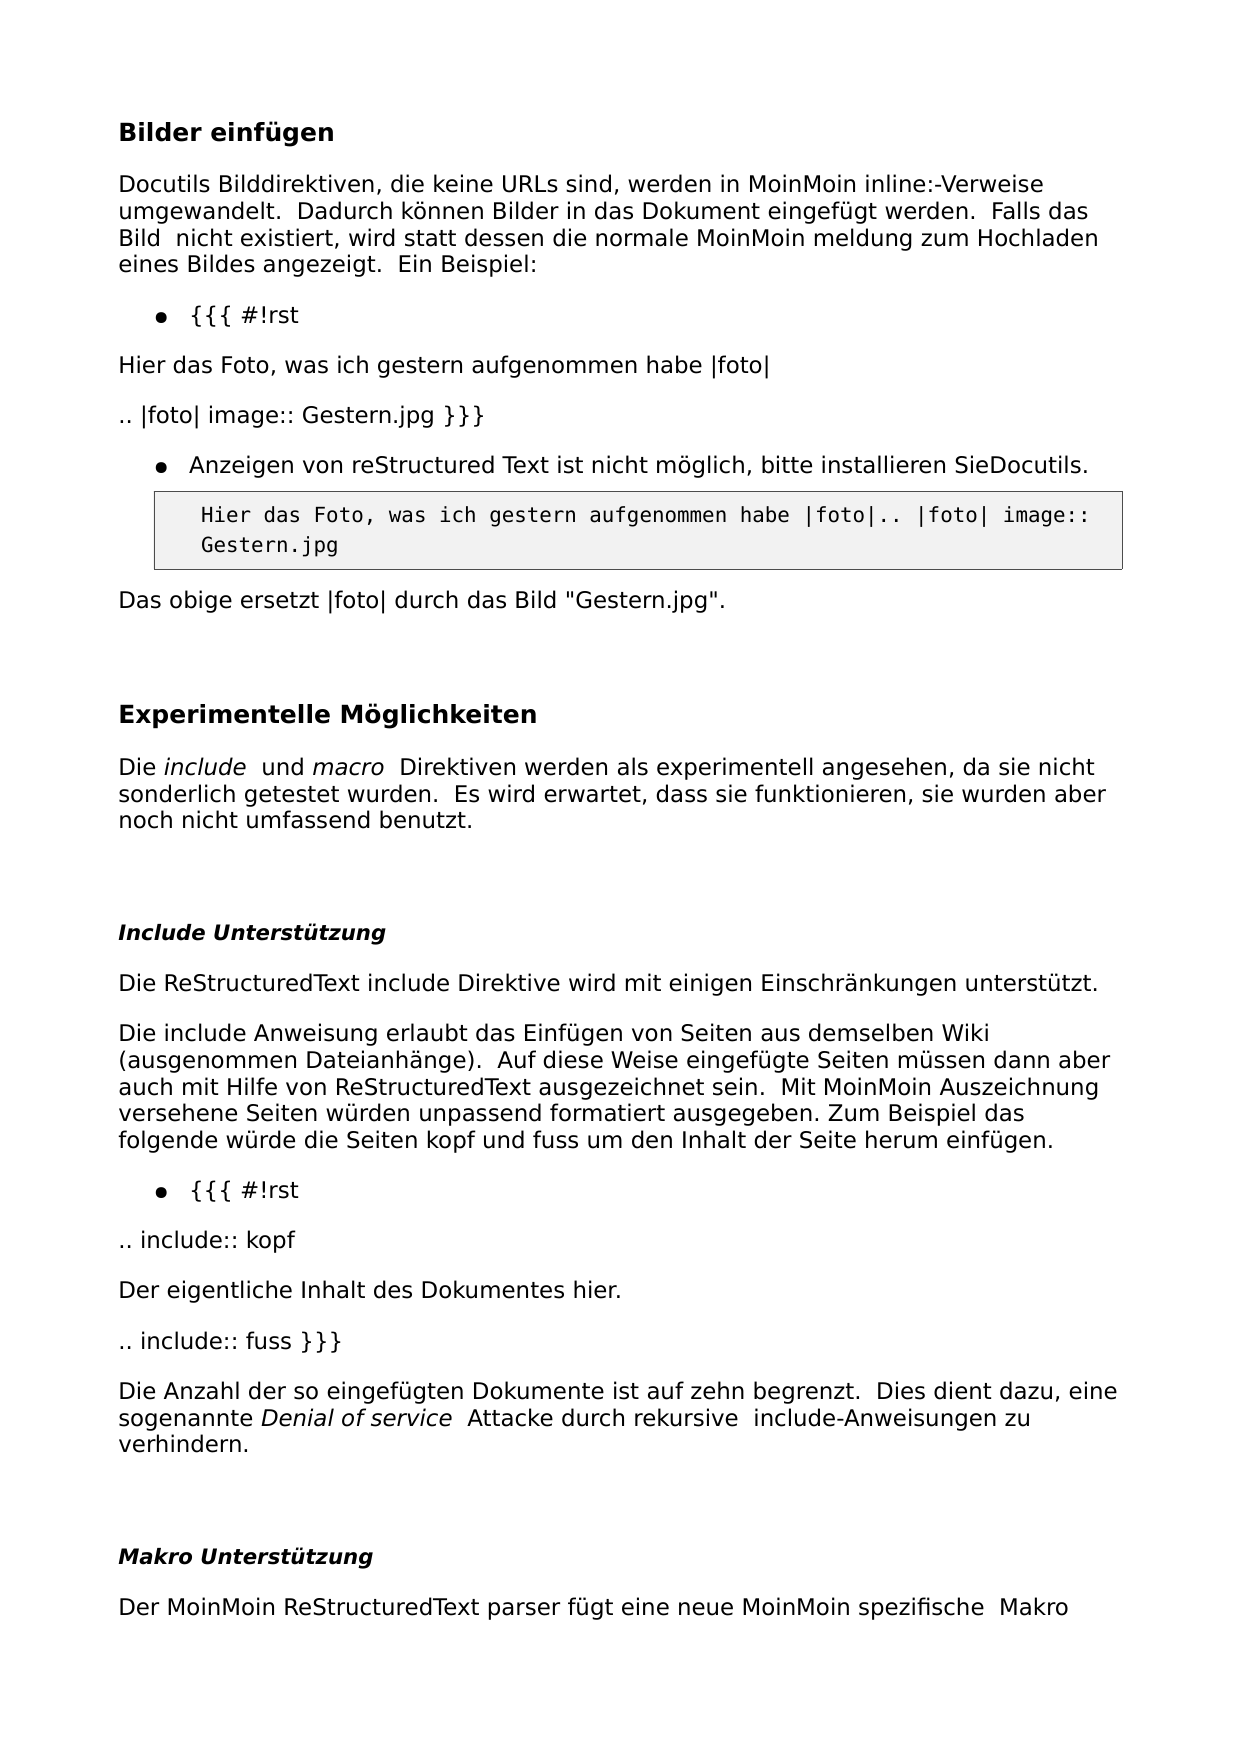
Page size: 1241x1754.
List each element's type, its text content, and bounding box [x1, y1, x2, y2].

text Die Anzahl der so eingefügten Dokumente ist auf zehn begrenzt. Dies dient dazu, eine sogenannte Denial of service Attacke durch rekursive include-Anweisungen zu verhindern. [118, 1378, 1122, 1458]
text Das obige ersetzt |foto| durch das Bild "Gestern.jpg". [118, 587, 1122, 614]
list Anzeigen von reStructured Text ist nicht möglich, bitte installieren SieDocutils. [153, 452, 1122, 479]
text .. include:: kopf [118, 1227, 1122, 1254]
list Hier das Foto, was ich gestern aufgenommen habe |foto|.. |foto| image:: Gestern.jpg [155, 492, 1122, 569]
text .. include:: fuss }}} [118, 1328, 1122, 1354]
list {{{ #!rst [153, 1177, 1122, 1204]
text Der MoinMoin ReStructuredText parser fügt eine neue MoinMoin spezifische Makro [118, 1594, 1122, 1621]
subtitle Experimentelle Möglichkeiten [118, 701, 1122, 730]
list {{{ #!rst [153, 302, 1122, 328]
text Die ReStructuredText include Direktive wird mit einigen Einschränkungen unterstützt. [118, 970, 1122, 997]
subtitle Include Unterstützung [118, 921, 1122, 946]
subtitle Bilder einfügen [118, 118, 1122, 147]
text Hier das Foto, was ich gestern aufgenommen habe |foto| [118, 352, 1122, 379]
text Die include und macro Direktiven werden als experimentell angesehen, da sie nicht sonderlich getestet wurden. Es wird erwartet, dass sie funktionieren, sie wurden aber noch nicht umfassend benutzt. [118, 754, 1122, 834]
text Der eigentliche Inhalt des Dokumentes hier. [118, 1278, 1122, 1304]
subtitle Makro Unterstützung [118, 1545, 1122, 1570]
text Die include Anweisung erlaubt das Einfügen von Seiten aus demselben Wiki (ausgenommen Dateianhänge). Auf diese Weise eingefügte Seiten müssen dann aber auch mit Hilfe von ReStructuredText ausgezeichnet sein. Mit MoinMoin Auszeichnung versehene Seiten würden unpassend formatiert ausgegeben. Zum Beispiel das folgende würde die Seiten kopf und fuss um den Inhalt der Seite herum einfügen. [118, 1020, 1122, 1154]
text Docutils Bilddirektiven, die keine URLs sind, werden in MoinMoin inline:-Verweise umgewandelt. Dadurch können Bilder in das Dokument eingefügt werden. Falls das Bild nicht existiert, wird statt dessen die normale MoinMoin meldung zum Hochladen eines Bildes angezeigt. Ein Beispiel: [118, 172, 1122, 278]
text .. |foto| image:: Gestern.jpg }}} [118, 402, 1122, 429]
